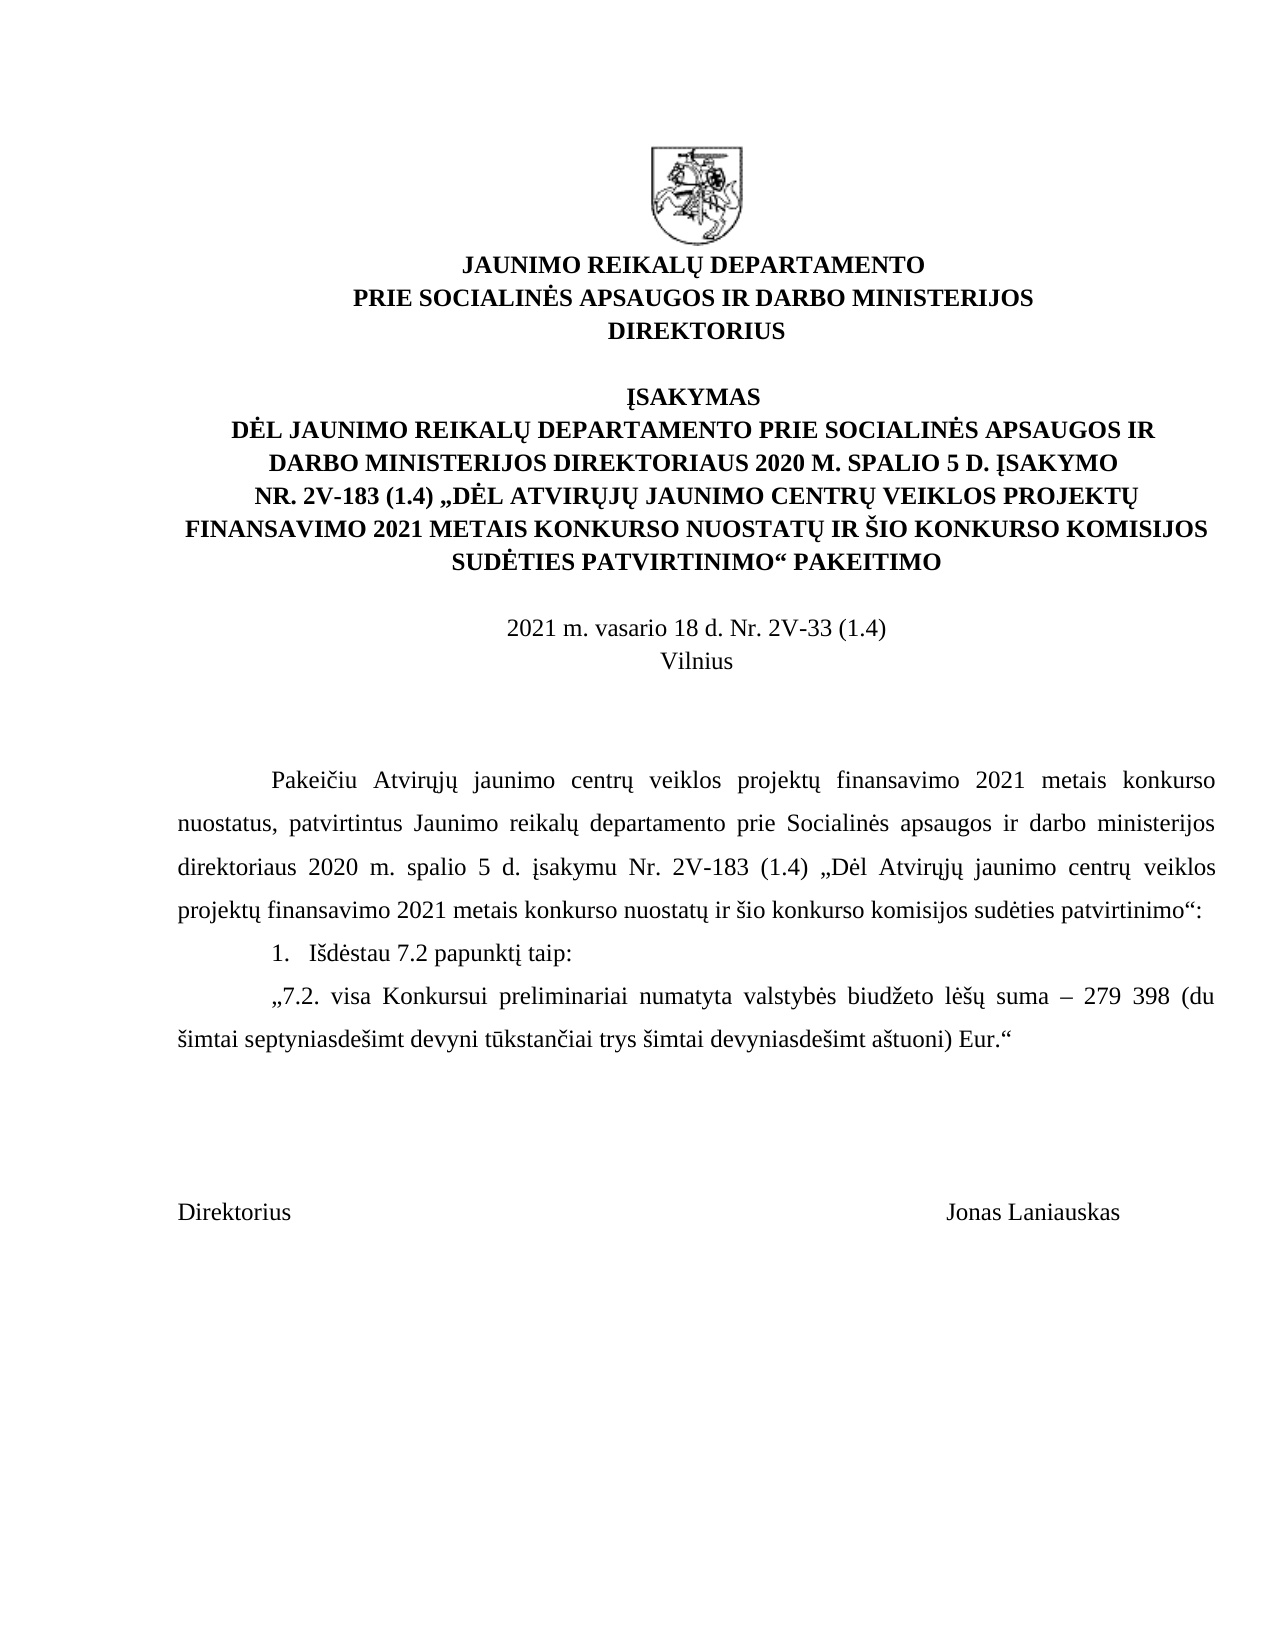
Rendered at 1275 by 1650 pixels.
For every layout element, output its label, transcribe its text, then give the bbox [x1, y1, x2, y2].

text Direktorius Jonas Laniauskas [177, 1197, 1216, 1225]
text 2021 m. vasario 18 d. Nr. 2V-33 (1.4) [177, 613, 1216, 642]
text Pakeičiu Atvirųjų jaunimo centrų veiklos projektų finansavimo 2021 metais konkurso nuostatus, patvirtintus Jaunimo reikalų departamento prie Socialinės apsaugos ir darbo ministerijos direktoriaus 2020 m. spalio 5 d. įsakymu Nr. 2V-183 (1.4) „Dėl Atvirųjų jaunimo centrų veiklos projektų finansavimo 2021 metais konkurso nuostatų ir šio konkurso komisijos sudėties patvirtinimo“: [177, 765, 1216, 923]
text Vilnius [177, 646, 1216, 675]
text DĖL JAUNIMO REIKALŲ DEPARTAMENTO PRIE SOCIALINĖS APSAUGOS IR [177, 415, 1216, 444]
text DARBO MINISTERIJOS DIREKTORIAUS 2020 M. SPALIO 5 D. ĮSAKYMO [177, 448, 1216, 477]
text direktorius [177, 316, 1216, 345]
text prie socialinės apsaugos ir darbo ministerijos [177, 283, 1216, 312]
text JAUNIMO REIKALŲ DEPARTAMENTO [177, 250, 1216, 279]
text NR. 2V-183 (1.4) „DĖL ATVIRŲJŲ JAUNIMO CENTRŲ VEIKLOS PROJEKTŲ FINANSAVIMO 2021 METAIS KONKURSO NUOSTATŲ IR ŠIO KONKURSO KOMISIJOS SUDĖTIES PATVIRTINIMO“ PAKEITIMO [177, 481, 1216, 576]
text ĮSAKYMAS [177, 382, 1216, 411]
text 1. Išdėstau 7.2 papunktį taip: [271, 938, 1216, 967]
text „7.2. visa Konkursui preliminariai numatyta valstybės biudžeto lėšų suma – 279 398 (du šimtai septyniasdešimt devyni tūkstančiai trys šimtai devyniasdešimt aštuoni) Eur.“ [177, 981, 1216, 1053]
